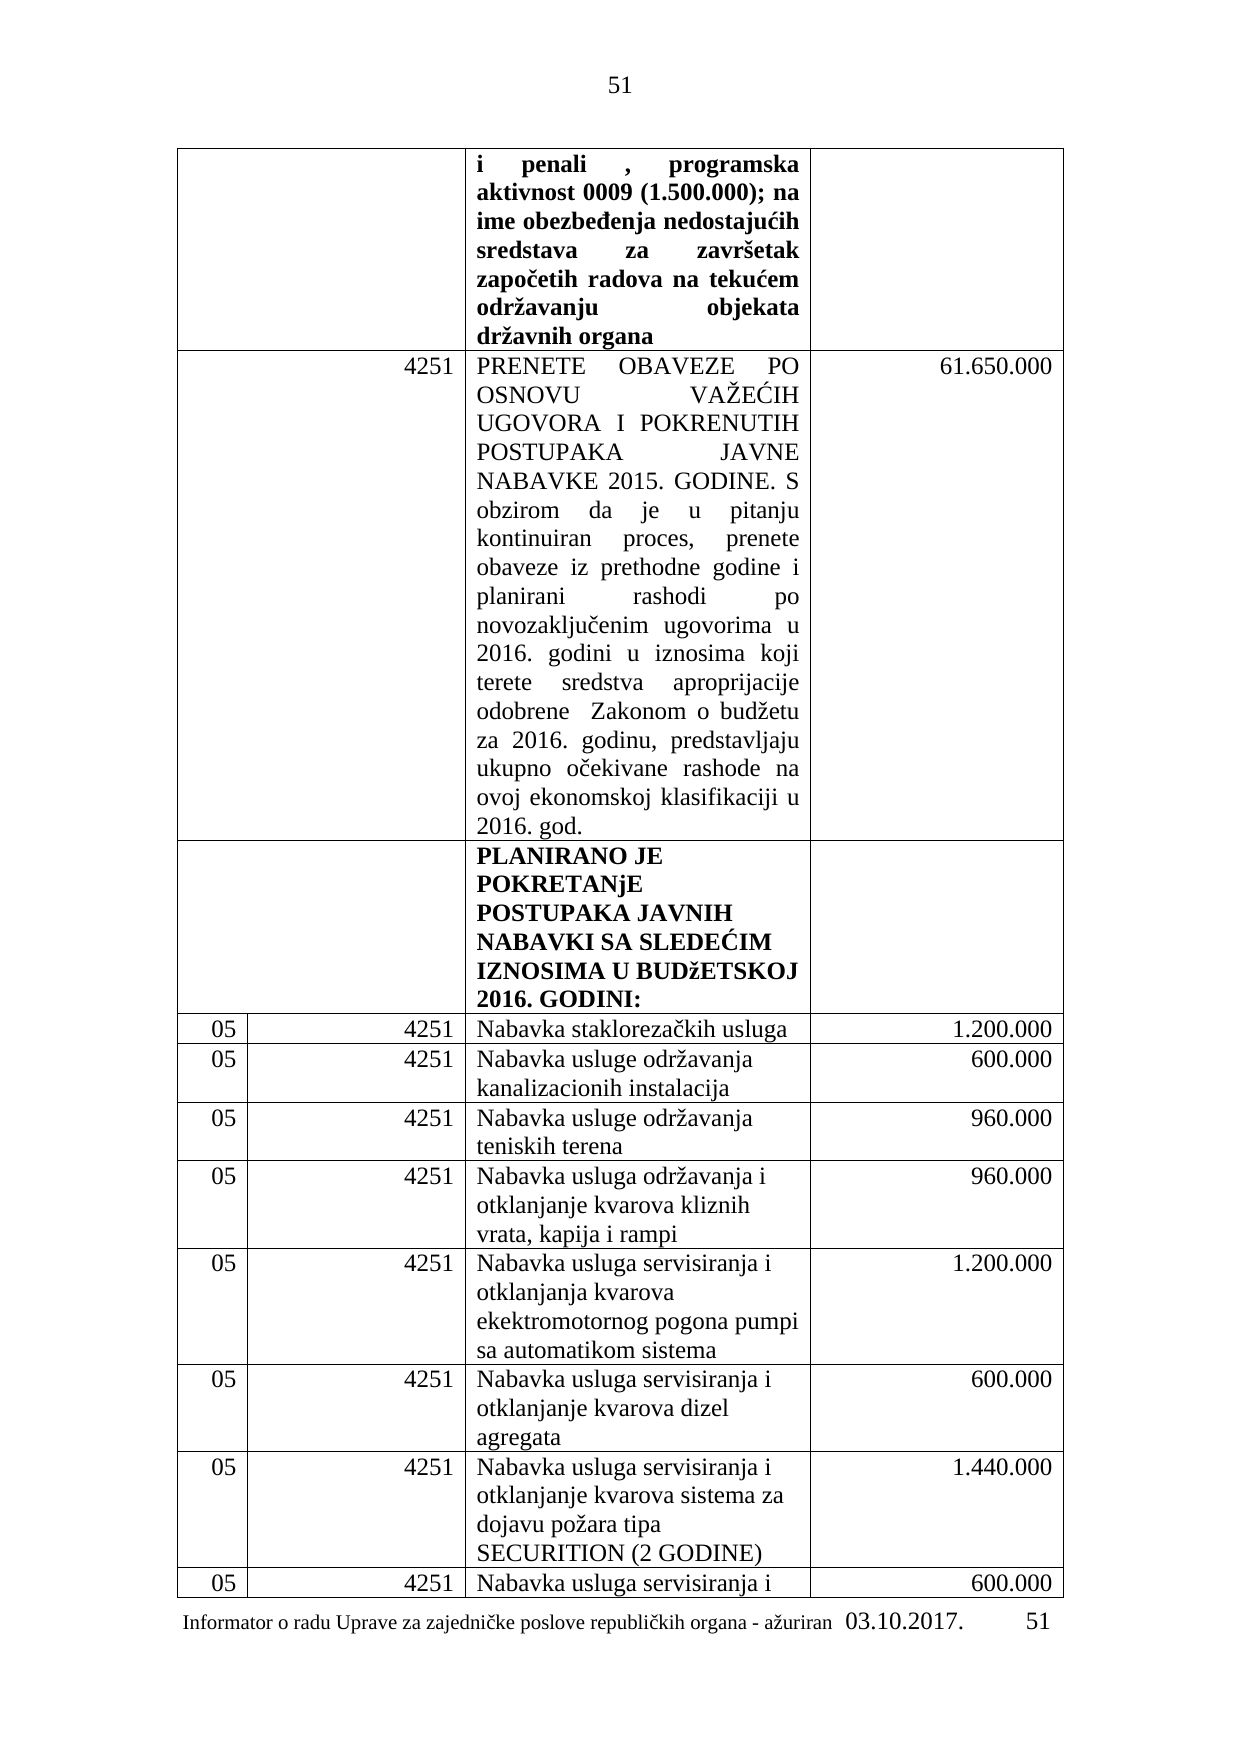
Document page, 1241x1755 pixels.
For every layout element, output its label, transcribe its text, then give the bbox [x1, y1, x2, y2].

table_cell 600.000 [811, 1365, 1063, 1451]
table_cell 4251 [248, 1249, 465, 1363]
table_cell 05 [178, 1365, 247, 1451]
table_cell 960.000 [811, 1103, 1063, 1160]
table_cell Nabavka usluge održavanja teniskih terena [466, 1103, 810, 1160]
table_cell 4251 [178, 351, 465, 840]
table_cell 600.000 [811, 1044, 1063, 1102]
table_cell 4251 [248, 1044, 465, 1102]
table_cell Nabavka usluga održavanja i otklanjanje kvarova kliznih vrata, kapija i rampi [466, 1161, 810, 1247]
table_cell i penali , programska aktivnost 0009 (1.500.000); na ime obezbeđenja nedostajućih sredstava za završetak započetih radova na tekućem održavanju objekata državnih organa [466, 149, 810, 350]
table_cell 4251 [248, 1161, 465, 1247]
table_cell 960.000 [811, 1161, 1063, 1247]
table_cell 600.000 [811, 1568, 1063, 1597]
table_cell [811, 149, 1063, 350]
table_cell 4251 [248, 1365, 465, 1451]
table_cell 05 [178, 1452, 247, 1567]
table_cell [178, 841, 465, 1013]
table_cell [178, 149, 465, 350]
table_cell 4251 [248, 1014, 465, 1043]
table_cell Nabavka usluga servisiranja i otklanjanje kvarova sistema za dojavu požara tipa SECURITION (2 GODINE) [466, 1452, 810, 1567]
table_cell Nabavka usluga servisiranja i otklanjanja kvarova ekektromotornog pogona pumpi sa automatikom sistema [466, 1249, 810, 1363]
table_cell 1.200.000 [811, 1249, 1063, 1363]
table_cell Nabavka usluge održavanja kanalizacionih instalacija [466, 1044, 810, 1102]
table_cell [811, 841, 1063, 1013]
table_cell 61.650.000 [811, 351, 1063, 840]
table_cell 05 [178, 1249, 247, 1363]
table_cell 4251 [248, 1452, 465, 1567]
table_cell 1.200.000 [811, 1014, 1063, 1043]
table_cell 4251 [248, 1568, 465, 1597]
table_cell 05 [178, 1014, 247, 1043]
table_cell 05 [178, 1161, 247, 1247]
table_cell Nabavka usluga servisiranja i otklanjanje kvarova dizel agregata [466, 1365, 810, 1451]
table_cell 1.440.000 [811, 1452, 1063, 1567]
table_cell Nabavka staklorezačkih usluga [466, 1014, 810, 1043]
table_cell PRENETE OBAVEZE PO OSNOVU VAŽEĆIH UGOVORA I POKRENUTIH POSTUPAKA JAVNE NABAVKE 2015. GODINE. S obzirom da je u pitanju kontinuiran proces, prenete obaveze iz prethodne godine i planirani rashodi po novozaklјučenim ugovorima u 2016. godini u iznosima koji terete sredstva aproprijacije odobrene Zakonom o budžetu za 2016. godinu, predstavlјaju ukupno očekivane rashode na ovoj ekonomskoj klasifikaciji u 2016. god. [466, 351, 810, 840]
table_cell 05 [178, 1044, 247, 1102]
table_cell 4251 [248, 1103, 465, 1160]
table_cell Nabavka usluga servisiranja i [466, 1568, 810, 1597]
table_cell PLANIRANO JE POKRETANјE POSTUPAKA JAVNIH NABAVKI SA SLEDEĆIM IZNOSIMA U BUDžETSKOJ 2016. GODINI: [466, 841, 810, 1013]
table_cell 05 [178, 1103, 247, 1160]
table_cell 05 [178, 1568, 247, 1597]
